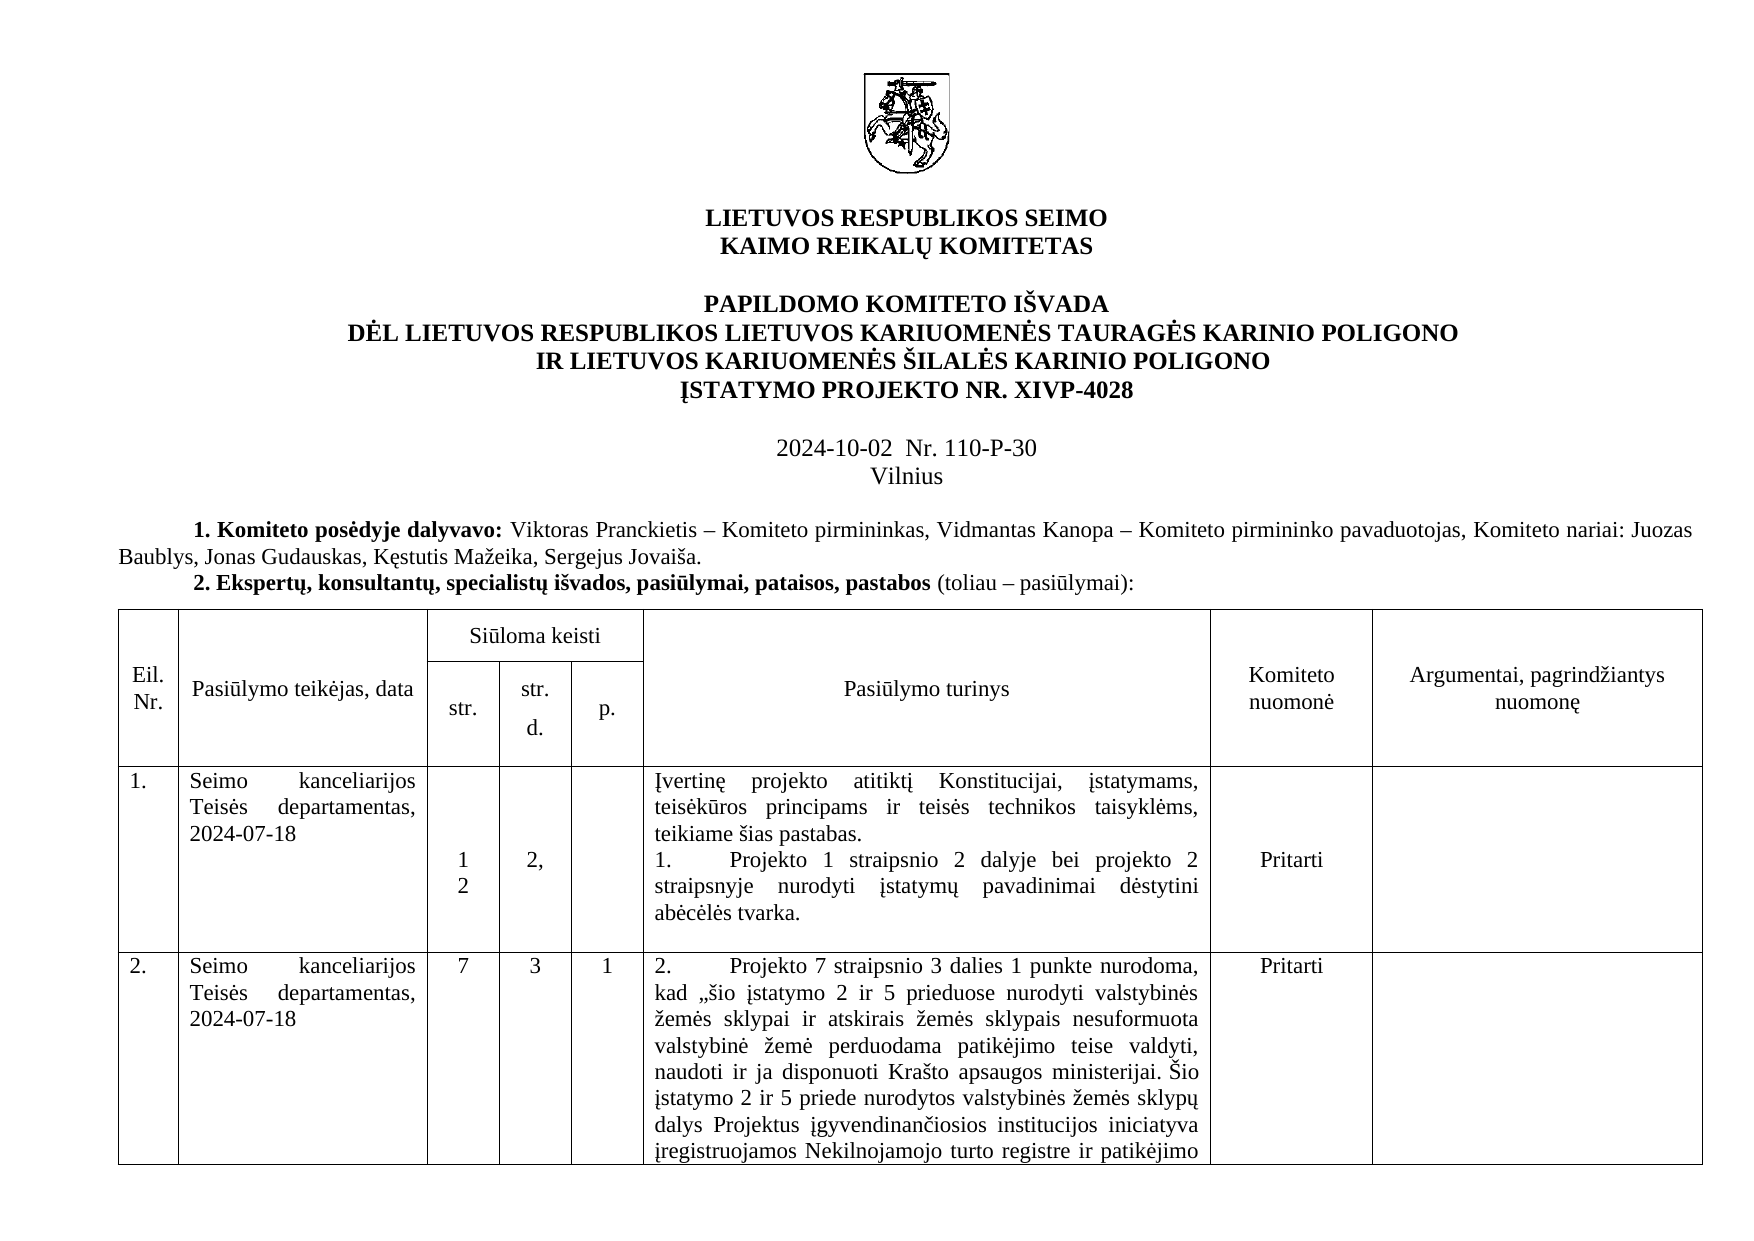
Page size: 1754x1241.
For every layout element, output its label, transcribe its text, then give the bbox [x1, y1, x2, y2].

table_cell Įvertinę projekto atitiktį Konstitucijai, įstatymams, teisėkūros principams ir teisės technikos taisyklėms, teikiame šias pastabas. 1. Projekto 1 straipsnio 2 dalyje bei projekto 2 straipsnyje nurodyti įstatymų pavadinimai dėstytini abėcėlės tvarka. [644, 767, 1210, 952]
table_cell 7 [428, 953, 499, 1163]
subtitle 2. Ekspertų, konsultantų, specialistų išvados, pasiūlymai, pataisos, pastabos (toliau – pasiūlymai): [118, 569, 1695, 596]
table_cell 1. [119, 767, 178, 952]
table_header Pasiūlymo teikėjas, data [179, 610, 427, 766]
table_cell Seimo kanceliarijos Teisės departamentas, 2024-07-18 [179, 953, 427, 1163]
table_cell str. d. [500, 662, 571, 766]
table_header Eil. Nr. [119, 610, 178, 766]
table_cell Pritarti [1211, 767, 1372, 952]
table_header Argumentai, pagrindžiantys nuomonę [1373, 610, 1702, 766]
text KAIMO REIKALŲ KOMITETAS [118, 231, 1695, 260]
table_header Siūloma keisti [428, 610, 643, 661]
text IR LIETUVOS KARIUOMENĖS ŠILALĖS KARINIO POLIGONO [118, 346, 1695, 375]
table_cell p. [572, 662, 643, 766]
table_cell Seimo kanceliarijos Teisės departamentas, 2024-07-18 [179, 767, 427, 952]
table_cell 1 [572, 953, 643, 1163]
table_cell Pritarti [1211, 953, 1372, 1163]
table_cell 2, [500, 767, 571, 952]
text Vilnius [118, 461, 1695, 490]
text 2024-10-02 Nr. 110-P-30 [118, 433, 1695, 461]
text ĮSTATYMO PROJEKTO NR. XIVP-4028 [118, 375, 1695, 404]
text 1. Komiteto posėdyje dalyvavo: Viktoras Pranckietis – Komiteto pirmininkas, Vidmantas Kanopa – Komiteto pirmininko pavaduotojas, Komiteto nariai: Juozas Baublys, Jonas Gudauskas, Kęstutis Mažeika, Sergejus Jovaiša. [118, 516, 1695, 569]
table_cell [572, 767, 643, 952]
subtitle PAPILDOMO KOMITETO IŠVADA [118, 289, 1695, 318]
table_cell 2. [119, 953, 178, 1163]
table_cell [1373, 767, 1702, 952]
table_cell str. [428, 662, 499, 766]
table_header Pasiūlymo turinys [644, 610, 1210, 766]
table_header Komiteto nuomonė [1211, 610, 1372, 766]
table_cell 3 [500, 953, 571, 1163]
table_cell [1373, 953, 1702, 1163]
table_cell 2. Projekto 7 straipsnio 3 dalies 1 punkte nurodoma, kad „šio įstatymo 2 ir 5 prieduose nurodyti valstybinės žemės sklypai ir atskirais žemės sklypais nesuformuota valstybinė žemė perduodama patikėjimo teise valdyti, naudoti ir ja disponuoti Krašto apsaugos ministerijai. Šio įstatymo 2 ir 5 priede nurodytos valstybinės žemės sklypų dalys Projektus įgyvendinančiosios institucijos iniciatyva įregistruojamos Nekilnojamojo turto registre ir patikėjimo [644, 953, 1210, 1163]
text LIETUVOS RESPUBLIKOS SEIMO [118, 203, 1695, 231]
text DĖL LIETUVOS RESPUBLIKOS LIETUVOS KARIUOMENĖS TAURAGĖS KARINIO POLIGONO [118, 318, 1695, 346]
table_cell 1 2 [428, 767, 499, 952]
